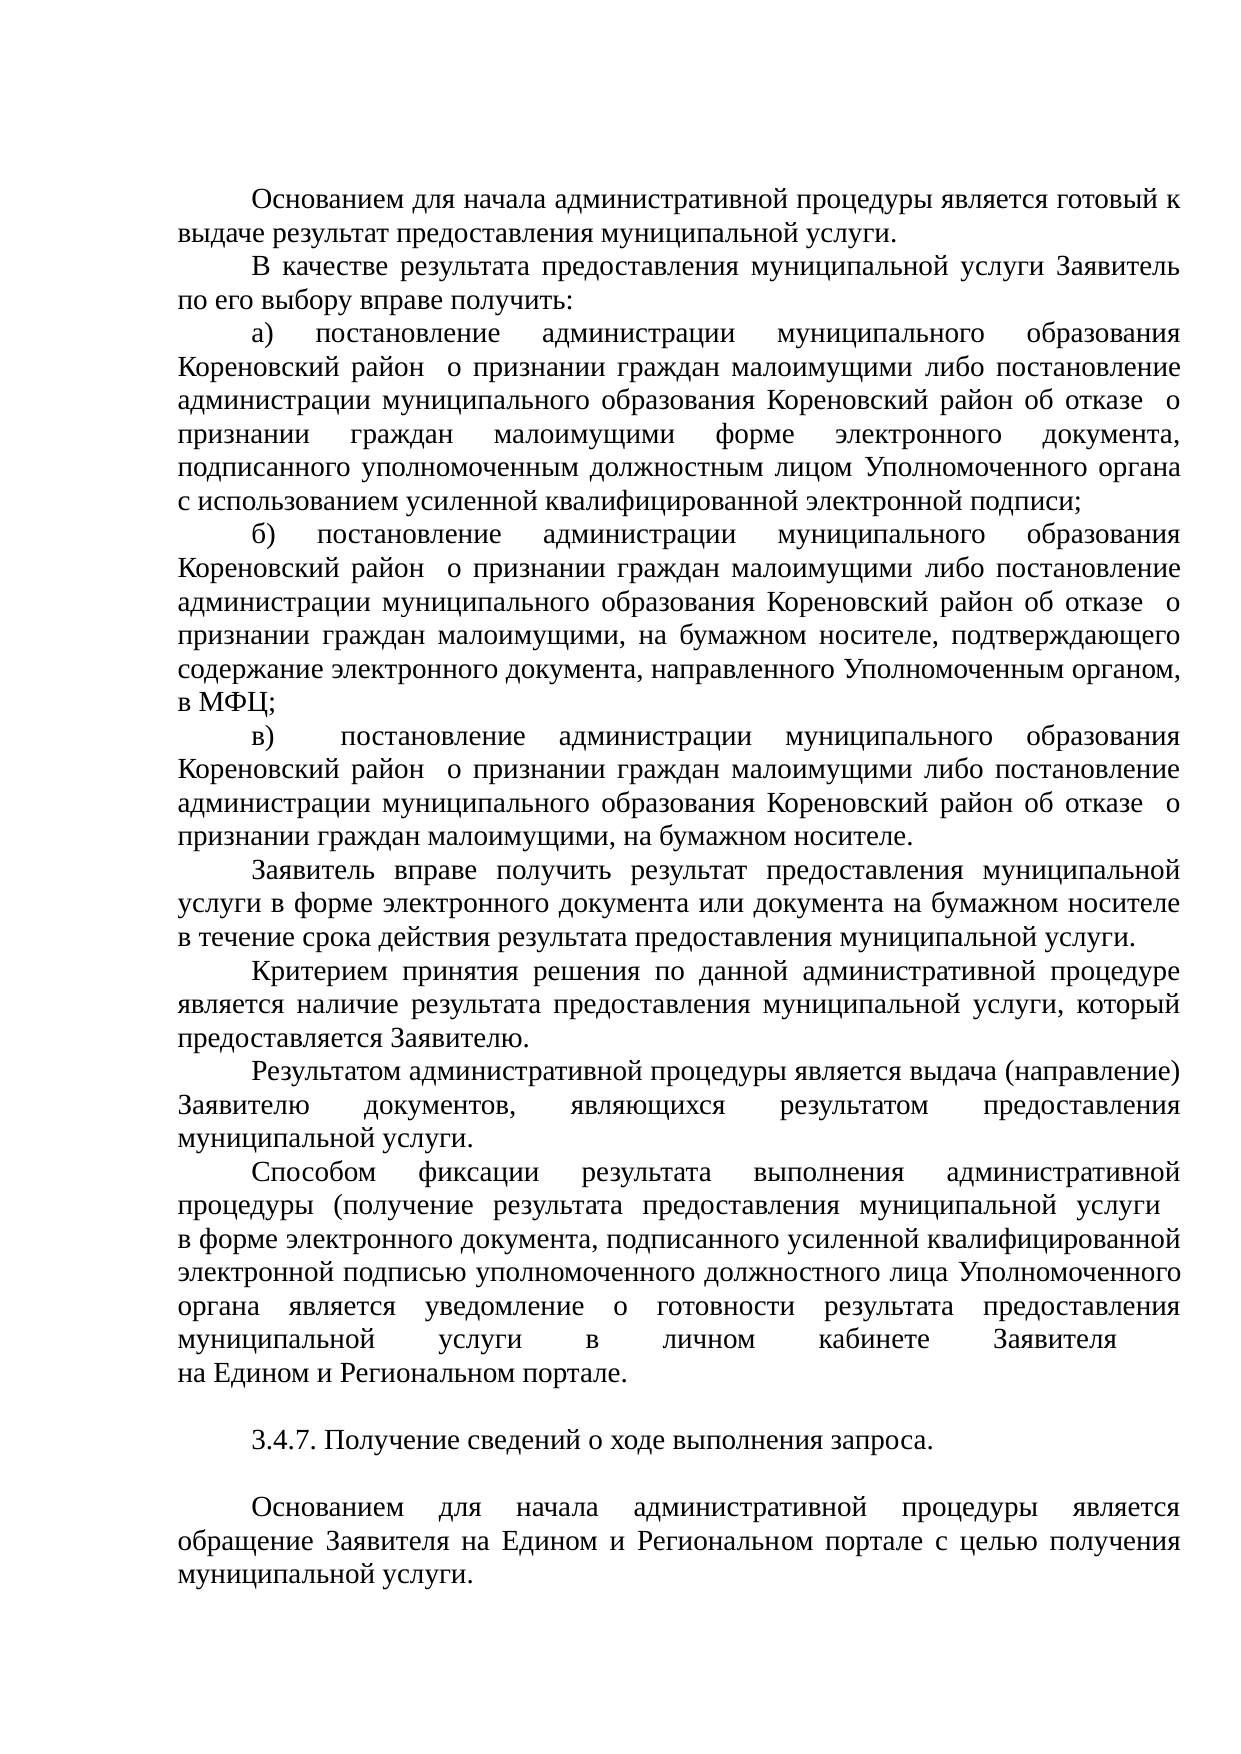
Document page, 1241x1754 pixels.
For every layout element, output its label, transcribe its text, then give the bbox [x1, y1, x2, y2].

text б) постановление администрации муниципального образования Кореновский район о признании граждан малоимущими либо постановление администрации муниципального образования Кореновский район об отказе о признании граждан малоимущими, на бумажном носителе, подтверждающего содержание электронного документа, направленного Уполномоченным органом, в МФЦ; [177, 517, 1181, 718]
text В качестве результата предоставления муниципальной услуги Заявитель по его выбору вправе получить: [177, 248, 1181, 315]
text Основанием для начала административной процедуры является готовый к выдаче результат предоставления муниципальной услуги. [177, 181, 1181, 248]
text Основанием для начала административной процедуры является обращение Заявителя на Едином и Региональном портале с целью получения муниципальной услуги. [177, 1489, 1181, 1590]
text Способом фиксации результата выполнения административной процедуры (получение результата предоставления муниципальной услуги в форме электронного документа, подписанного усиленной квалифицированной электронной подписью уполномоченного должностного лица Уполномоченного органа является уведомление о готовности результата предоставления муниципальной услуги в личном кабинете Заявителя на Едином и Региональном портале. [177, 1154, 1181, 1389]
text Критерием принятия решения по данной административной процедуре является наличие результата предоставления муниципальной услуги, который предоставляется Заявителю. [177, 953, 1181, 1053]
text Результатом административной процедуры является выдача (направление) Заявителю документов, являющихся результатом предоставления муниципальной услуги. [177, 1053, 1181, 1154]
text в) постановление администрации муниципального образования Кореновский район о признании граждан малоимущими либо постановление администрации муниципального образования Кореновский район об отказе о признании граждан малоимущими, на бумажном носителе. [177, 718, 1181, 852]
text а) постановление администрации муниципального образования Кореновский район о признании граждан малоимущими либо постановление администрации муниципального образования Кореновский район об отказе о признании граждан малоимущими форме электронного документа, подписанного уполномоченным должностным лицом Уполномоченного органа с использованием усиленной квалифицированной электронной подписи; [177, 315, 1181, 517]
text Заявитель вправе получить результат предоставления муниципальной услуги в форме электронного документа или документа на бумажном носителе в течение срока действия результата предоставления муниципальной услуги. [177, 852, 1181, 953]
text 3.4.7. Получение сведений о ходе выполнения запроса. [177, 1422, 1181, 1456]
